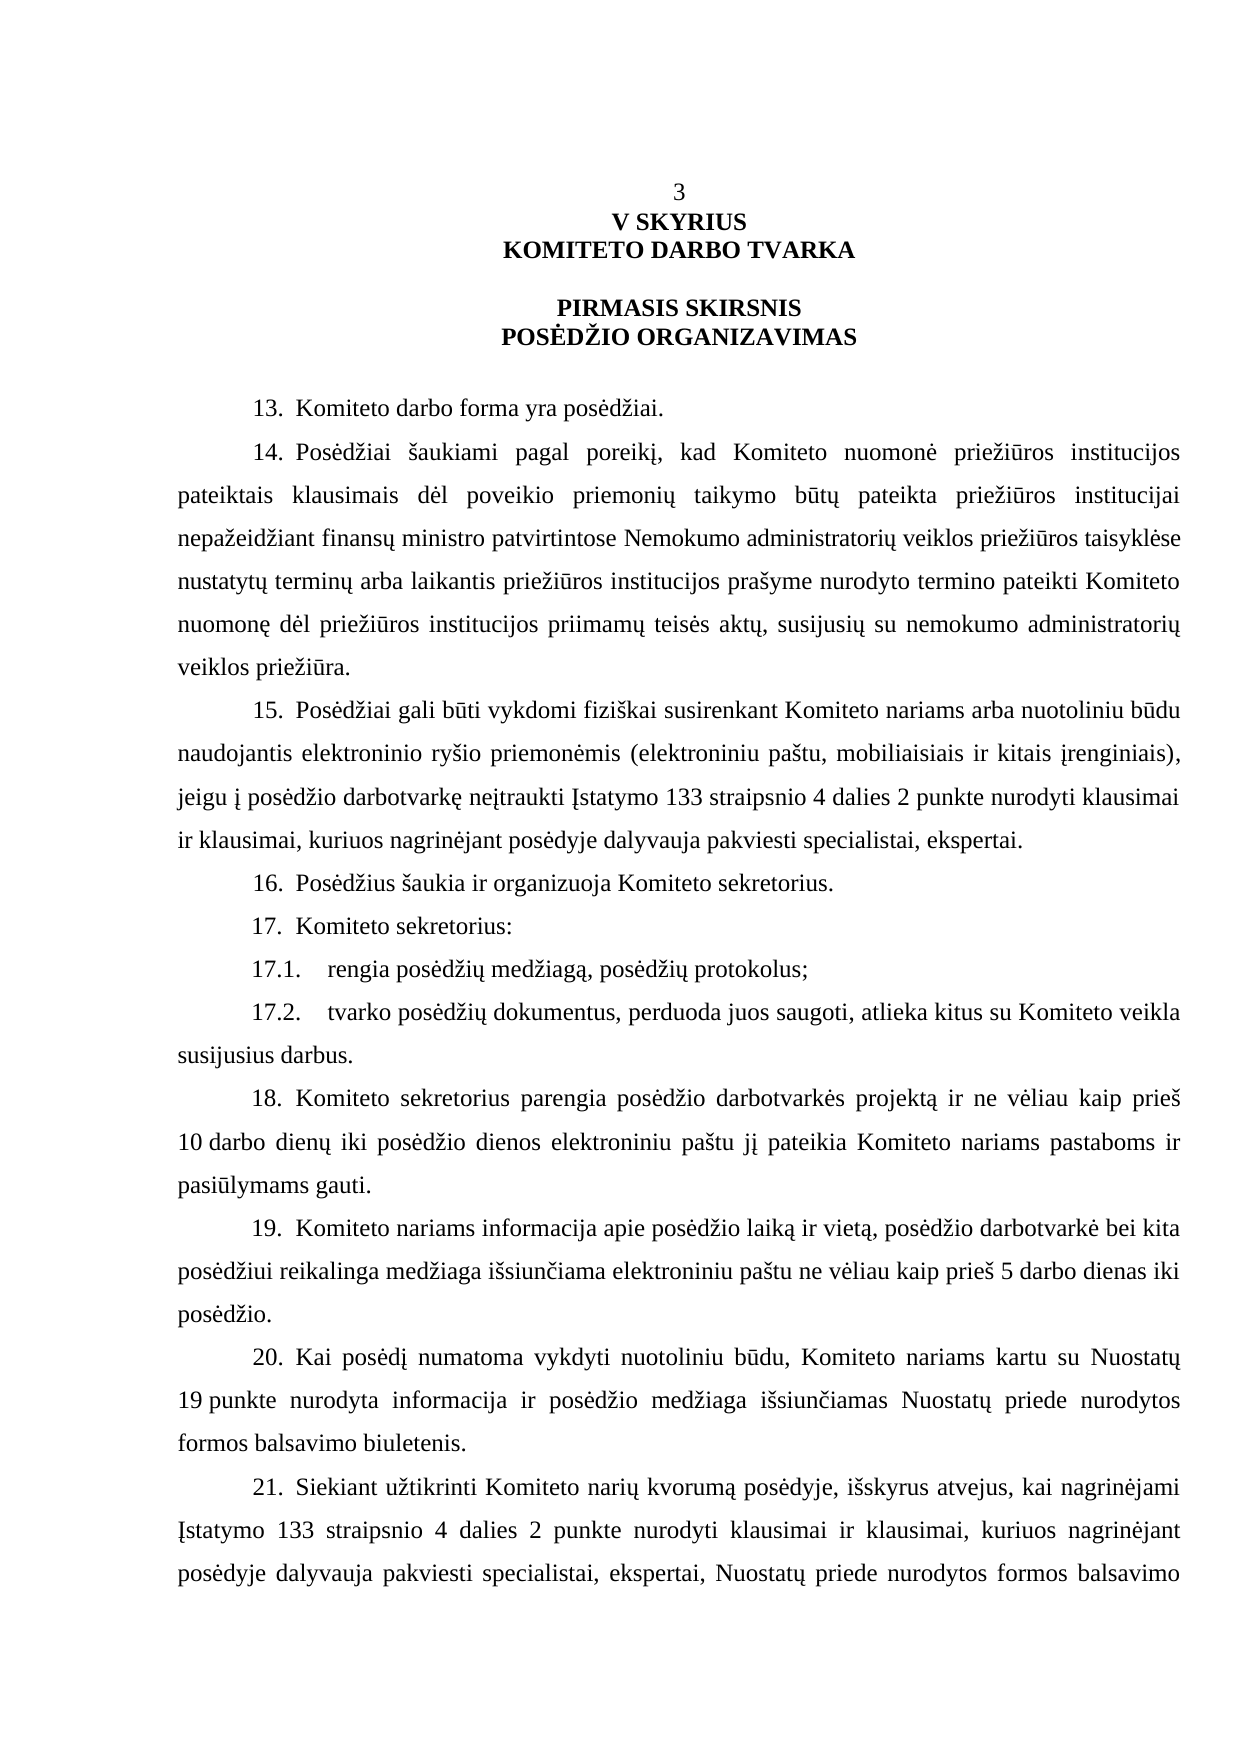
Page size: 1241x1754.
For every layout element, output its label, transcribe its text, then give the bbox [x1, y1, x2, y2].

text 14. Posėdžiai šaukiami pagal poreikį, kad Komiteto nuomonė priežiūros institucijos pateiktais klausimais dėl poveikio priemonių taikymo būtų pateikta priežiūros institucijai nepažeidžiant finansų ministro patvirtintose Nemokumo administratorių veiklos priežiūros taisyklėse nustatytų terminų arba laikantis priežiūros institucijos prašyme nurodyto termino pateikti Komiteto nuomonę dėl priežiūros institucijos priimamų teisės aktų, susijusių su nemokumo administratorių veiklos priežiūra. [177, 437, 1181, 681]
text 18. Komiteto sekretorius parengia posėdžio darbotvarkės projektą ir ne vėliau kaip prieš 10 darbo dienų iki posėdžio dienos elektroniniu paštu jį pateikia Komiteto nariams pastaboms ir pasiūlymams gauti. [177, 1083, 1181, 1198]
text KOMITETO DARBO TVARKA [177, 235, 1181, 264]
text 13. Komiteto darbo forma yra posėdžiai. [177, 393, 1181, 422]
text 19. Komiteto nariams informacija apie posėdžio laiką ir vietą, posėdžio darbotvarkė bei kita posėdžiui reikalinga medžiaga išsiunčiama elektroniniu paštu ne vėliau kaip prieš 5 darbo dienas iki posėdžio. [177, 1213, 1181, 1328]
text V SKYRIUS [177, 207, 1181, 235]
text 20. Kai posėdį numatoma vykdyti nuotoliniu būdu, Komiteto nariams kartu su Nuostatų 19 punkte nurodyta informacija ir posėdžio medžiaga išsiunčiamas Nuostatų priede nurodytos formos balsavimo biuletenis. [177, 1342, 1181, 1457]
text 16. Posėdžius šaukia ir organizuoja Komiteto sekretorius. [177, 868, 1181, 897]
text 17. Komiteto sekretorius: [177, 911, 1181, 940]
text 17.2. tvarko posėdžių dokumentus, perduoda juos saugoti, atlieka kitus su Komiteto veikla susijusius darbus. [177, 997, 1181, 1069]
text 15. Posėdžiai gali būti vykdomi fiziškai susirenkant Komiteto nariams arba nuotoliniu būdu naudojantis elektroninio ryšio priemonėmis (elektroniniu paštu, mobiliaisiais ir kitais įrenginiais), jeigu į posėdžio darbotvarkę neįtraukti Įstatymo 133 straipsnio 4 dalies 2 punkte nurodyti klausimai ir klausimai, kuriuos nagrinėjant posėdyje dalyvauja pakviesti specialistai, ekspertai. [177, 695, 1181, 853]
text PIRMASIS SKIRSNIS [177, 293, 1181, 322]
text 21. Siekiant užtikrinti Komiteto narių kvorumą posėdyje, išskyrus atvejus, kai nagrinėjami Įstatymo 133 straipsnio 4 dalies 2 punkte nurodyti klausimai ir klausimai, kuriuos nagrinėjant posėdyje dalyvauja pakviesti specialistai, ekspertai, Nuostatų priede nurodytos formos balsavimo [177, 1472, 1181, 1587]
text POSĖDŽIO ORGANIZAVIMAS [177, 322, 1181, 350]
text 17.1. rengia posėdžių medžiagą, posėdžių protokolus; [177, 954, 1181, 983]
